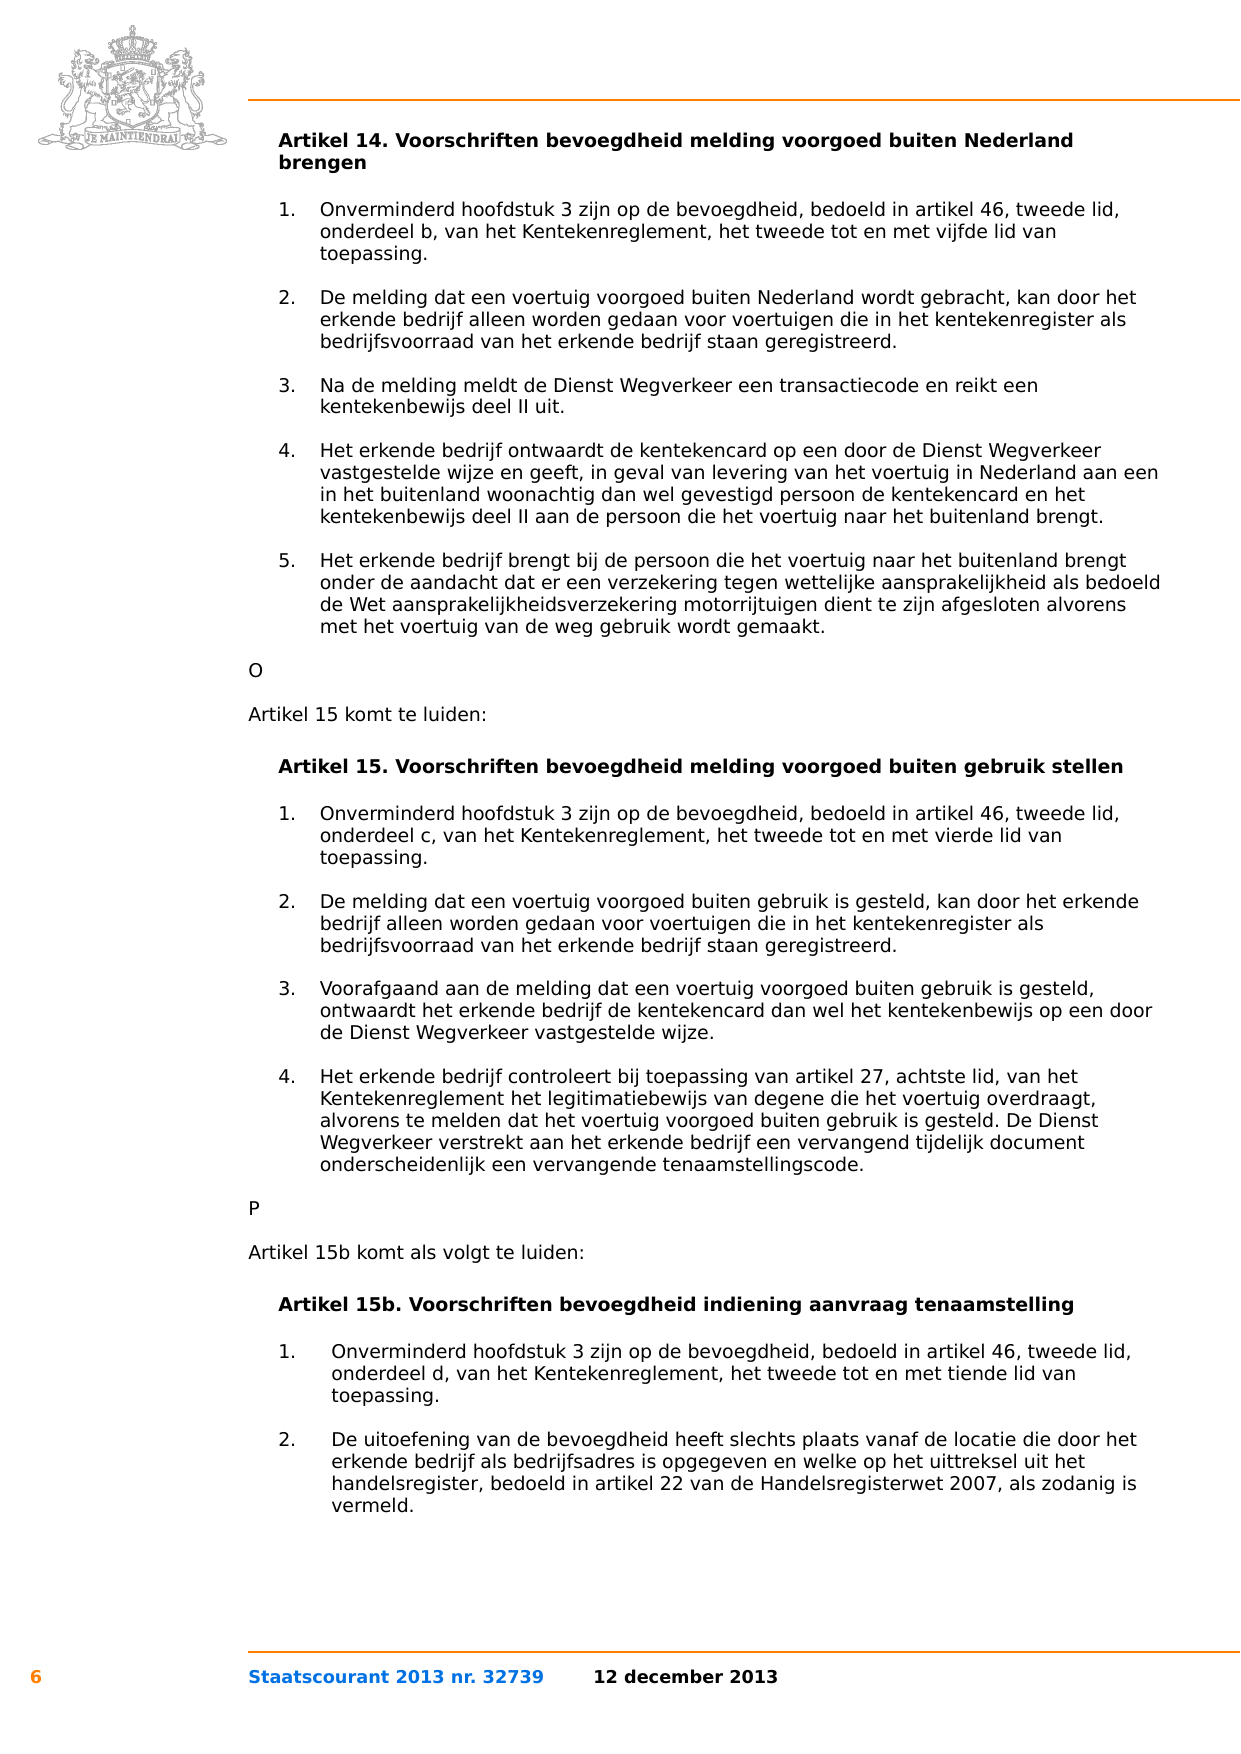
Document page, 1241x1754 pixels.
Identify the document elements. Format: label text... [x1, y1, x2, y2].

text 3. Na de melding meldt de Dienst Wegverkeer een transactiecode en reikt een kentekenbewijs deel II uit. [278, 374, 1163, 418]
text 4. Het erkende bedrijf ontwaardt de kentekencard op een door de Dienst Wegverkeer vastgestelde wijze en geeft, in geval van levering van het voertuig in Nederland aan een in het buitenland woonachtig dan wel gevestigd persoon de kentekencard en het kentekenbewijs deel II aan de persoon die het voertuig naar het buitenland brengt. [278, 440, 1163, 528]
text Artikel 15 komt te luiden: [248, 704, 1163, 726]
text 4. Het erkende bedrijf controleert bij toepassing van artikel 27, achtste lid, van het Kentekenreglement het legitimatiebewijs van degene die het voertuig overdraagt, alvorens te melden dat het voertuig voorgoed buiten gebruik is gesteld. De Dienst Wegverkeer verstrekt aan het erkende bedrijf een vervangend tijdelijk document onderscheidenlijk een vervangende tenaamstellingscode. [278, 1066, 1163, 1176]
text 3. Voorafgaand aan de melding dat een voertuig voorgoed buiten gebruik is gesteld, ontwaardt het erkende bedrijf de kentekencard dan wel het kentekenbewijs op een door de Dienst Wegverkeer vastgestelde wijze. [278, 978, 1163, 1044]
text 1. Onverminderd hoofdstuk 3 zijn op de bevoegdheid, bedoeld in artikel 46, tweede lid, onderdeel d, van het Kentekenreglement, het tweede tot en met tiende lid van toepassing. [278, 1341, 1163, 1407]
text 2. De melding dat een voertuig voorgoed buiten Nederland wordt gebracht, kan door het erkende bedrijf alleen worden gedaan voor voertuigen die in het kentekenregister als bedrijfsvoorraad van het erkende bedrijf staan geregistreerd. [278, 287, 1163, 353]
picture [38, 25, 227, 150]
text 1. Onverminderd hoofdstuk 3 zijn op de bevoegdheid, bedoeld in artikel 46, tweede lid, onderdeel b, van het Kentekenreglement, het tweede tot en met vijfde lid van toepassing. [278, 199, 1163, 265]
text 2. De melding dat een voertuig voorgoed buiten gebruik is gesteld, kan door het erkende bedrijf alleen worden gedaan voor voertuigen die in het kentekenregister als bedrijfsvoorraad van het erkende bedrijf staan geregistreerd. [278, 891, 1163, 956]
text O [248, 660, 1163, 682]
text 1. Onverminderd hoofdstuk 3 zijn op de bevoegdheid, bedoeld in artikel 46, tweede lid, onderdeel c, van het Kentekenreglement, het tweede tot en met vierde lid van toepassing. [278, 803, 1163, 869]
text 5. Het erkende bedrijf brengt bij de persoon die het voertuig naar het buitenland brengt onder de aandacht dat er een verzekering tegen wettelijke aansprakelijkheid als bedoeld de Wet aansprakelijkheidsverzekering motorrijtuigen dient te zijn afgesloten alvorens met het voertuig van de weg gebruik wordt gemaakt. [278, 550, 1163, 638]
text 2. De uitoefening van de bevoegdheid heeft slechts plaats vanaf de locatie die door het erkende bedrijf als bedrijfsadres is opgegeven en welke op het uittreksel uit het handelsregister, bedoeld in artikel 22 van de Handelsregisterwet 2007, als zodanig is vermeld. [278, 1428, 1163, 1516]
text P [248, 1198, 1163, 1220]
subtitle Artikel 15b. Voorschriften bevoegdheid indiening aanvraag tenaamstelling [278, 1294, 1163, 1316]
subtitle Artikel 15. Voorschriften bevoegdheid melding voorgoed buiten gebruik stellen [278, 756, 1163, 778]
text Artikel 15b komt als volgt te luiden: [248, 1242, 1163, 1264]
subtitle Artikel 14. Voorschriften bevoegdheid melding voorgoed buiten Nederland brengen [278, 130, 1163, 174]
